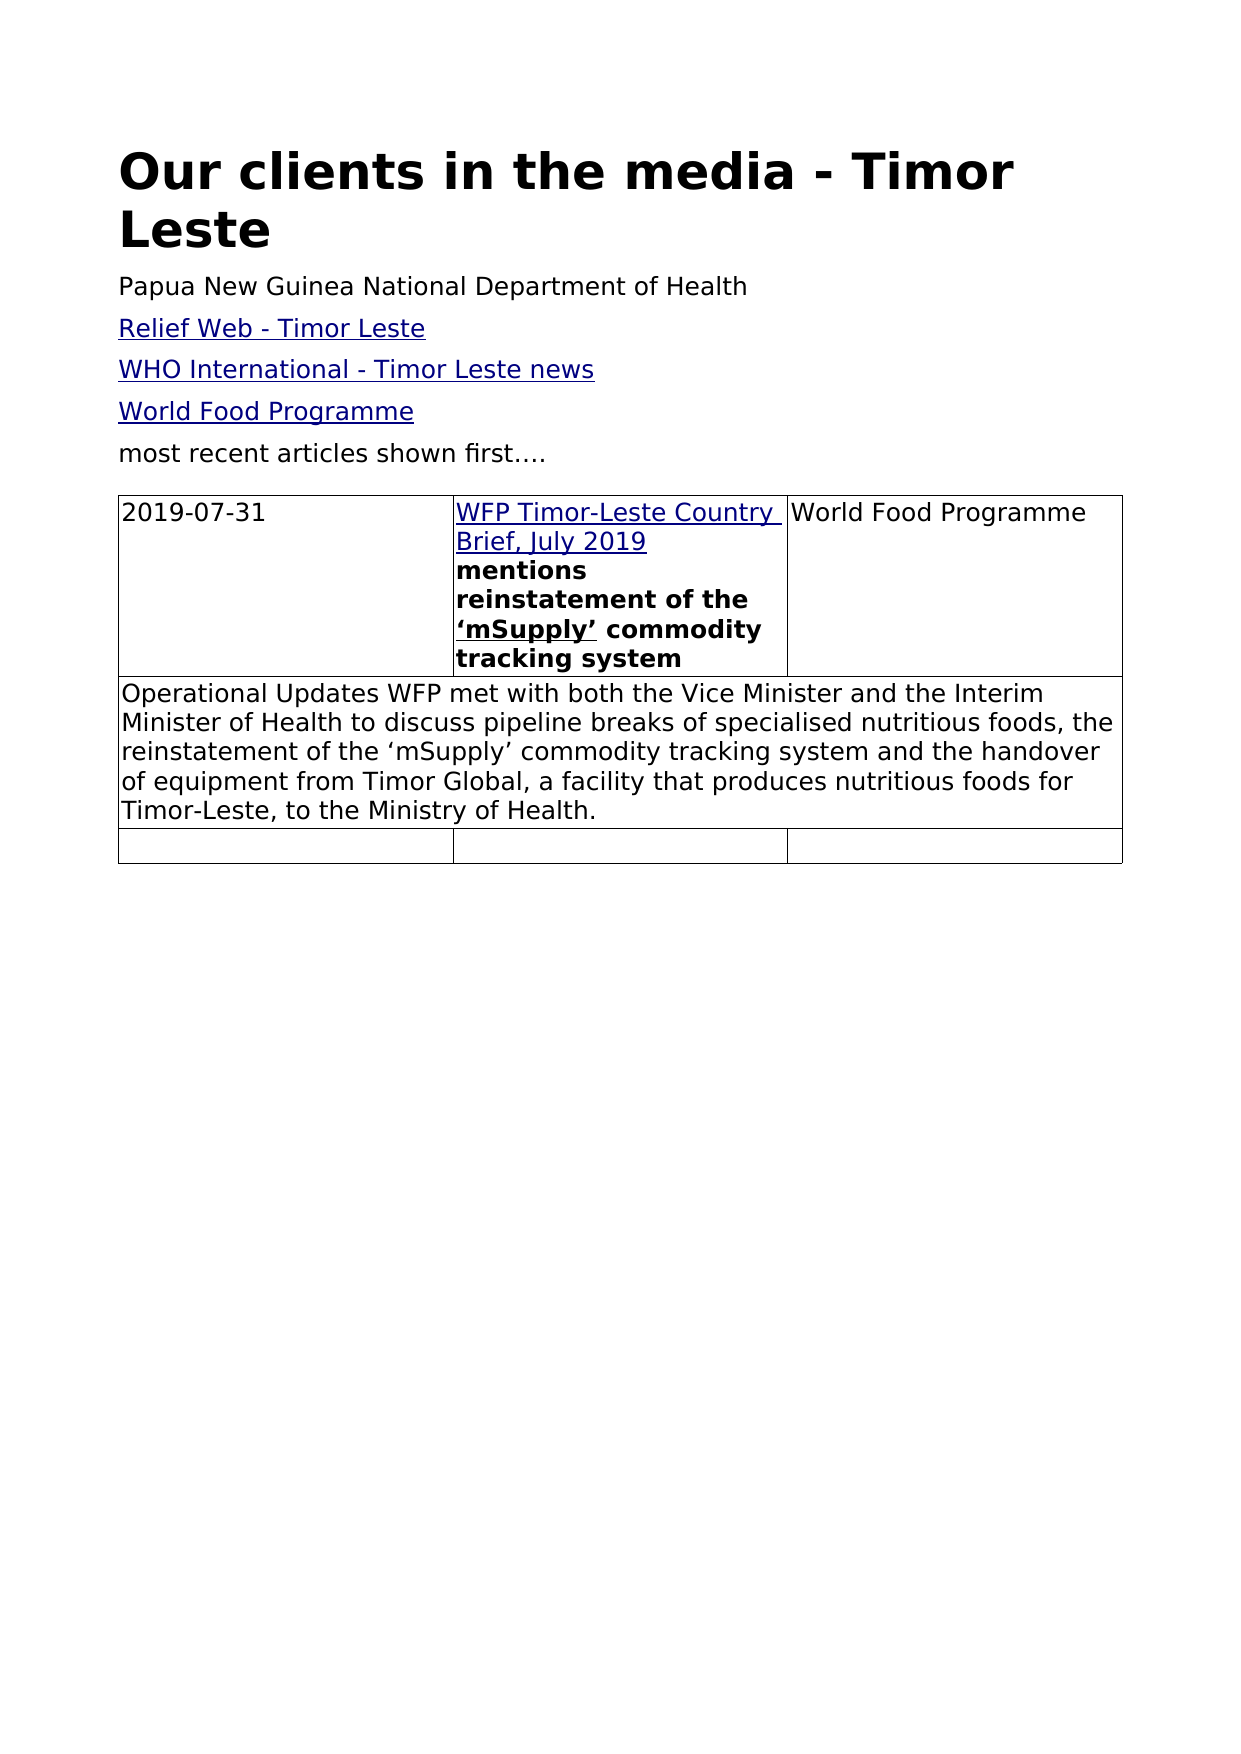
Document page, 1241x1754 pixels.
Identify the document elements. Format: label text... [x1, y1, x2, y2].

table_header 2019-07-31 [119, 496, 453, 676]
text World Food Programme [118, 397, 1122, 426]
table_cell Operational Updates WFP met with both the Vice Minister and the Interim Minister of Health to discuss pipeline breaks of specialised nutritious foods, the reinstatement of the ‘mSupply’ commodity tracking system and the handover of equipment from Timor Global, a facility that produces nutritious foods for Timor-Leste, to the Ministry of Health. [119, 677, 1122, 828]
table_cell [119, 829, 453, 863]
text WHO International - Timor Leste news [118, 355, 1122, 384]
subtitle Our clients in the media - Timor Leste [118, 143, 1122, 259]
text most recent articles shown first…. [118, 439, 1122, 468]
text Papua New Guinea National Department of Health [118, 272, 1122, 301]
table_header World Food Programme [788, 496, 1122, 676]
table_header WFP Timor-Leste Country Brief, July 2019 mentions reinstatement of the ‘mSupply’ commodity tracking system [454, 496, 787, 676]
table_cell [454, 829, 787, 863]
table_cell [788, 829, 1122, 863]
text Relief Web - Timor Leste [118, 314, 1122, 343]
